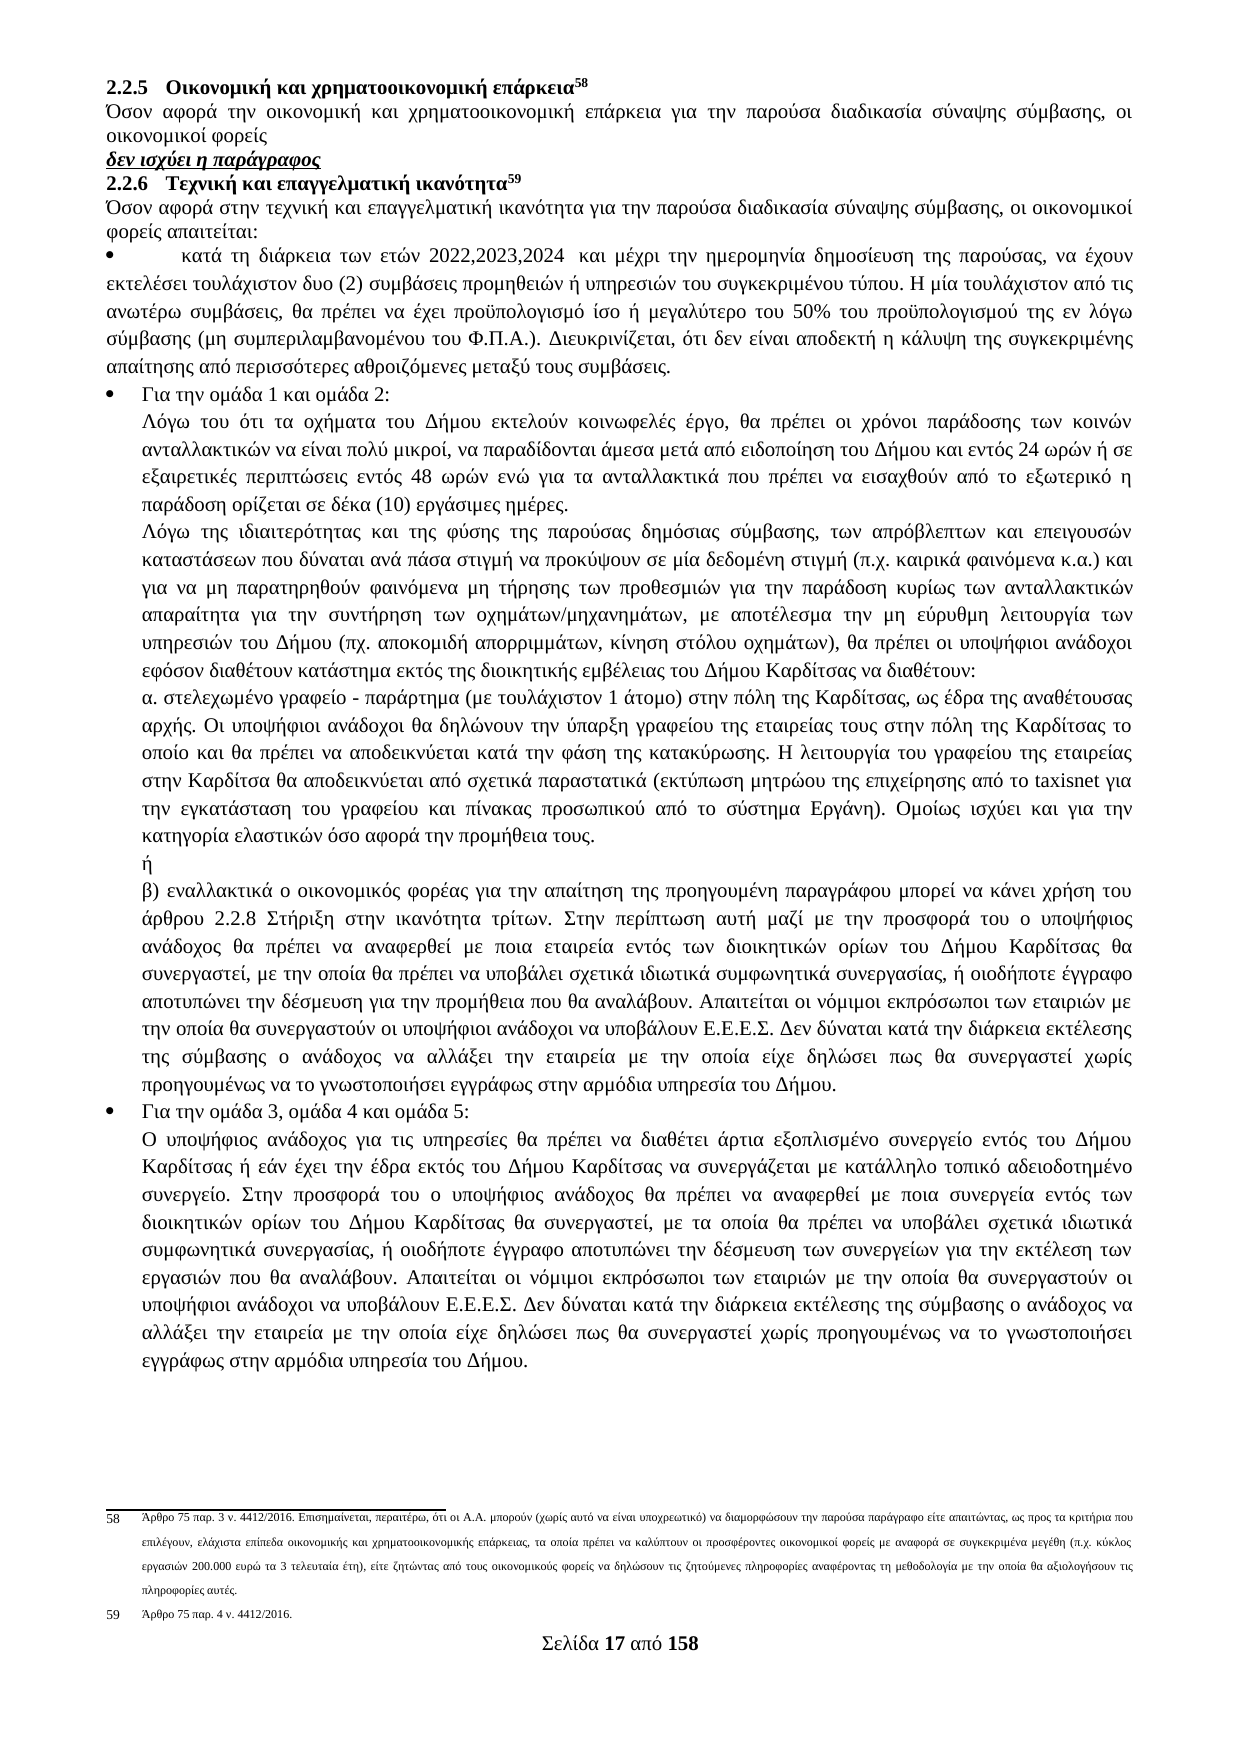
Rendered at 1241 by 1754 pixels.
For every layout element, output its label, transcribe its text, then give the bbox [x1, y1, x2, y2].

list κατά τη διάρκεια των ετών 2022,2023,2024 και μέχρι την ημερομηνία δημοσίευση της παρούσας, να έχουν εκτελέσει τουλάχιστον δυο (2) συμβάσεις προμηθειών ή υπηρεσιών του συγκεκριμένου τύπου. Η μία τουλάχιστον από τις ανωτέρω συμβάσεις, θα πρέπει να έχει προϋπολογισμό ίσο ή μεγαλύτερο του 50% του προϋπολογισμού της εν λόγω σύμβασης (μη συμπεριλαμβανομένου του Φ.Π.Α.). Διευκρινίζεται, ότι δεν είναι αποδεκτή η κάλυψη της συγκεκριμένης απαίτησης από περισσότερες αθροιζόμενες μεταξύ τους συμβάσεις. [106, 243, 1134, 378]
list β) εναλλακτικά ο οικονομικός φορέας για την απαίτηση της προηγουμένη παραγράφου μπορεί να κάνει χρήση του άρθρου 2.2.8 Στήριξη στην ικανότητα τρίτων. Στην περίπτωση αυτή μαζί με την προσφορά του ο υποψήφιος ανάδοχος θα πρέπει να αναφερθεί με ποια εταιρεία εντός των διοικητικών ορίων του Δήμου Καρδίτσας θα συνεργαστεί, με την οποία θα πρέπει να υποβάλει σχετικά ιδιωτικά συμφωνητικά συνεργασίας, ή οιοδήποτε έγγραφο αποτυπώνει την δέσμευση για την προμήθεια που θα αναλάβουν. Απαιτείται οι νόμιμοι εκπρόσωποι των εταιριών με την οποία θα συνεργαστούν οι υποψήφιοι ανάδοχοι να υποβάλουν Ε.Ε.Ε.Σ. Δεν δύναται κατά την διάρκεια εκτέλεσης της σύμβασης ο ανάδοχος να αλλάξει την εταιρεία με την οποία είχε δηλώσει πως θα συνεργαστεί χωρίς προηγουμένως να το γνωστοποιήσει εγγράφως στην αρμόδια υπηρεσία του Δήμου. [142, 878, 1134, 1096]
text Άρθρο 75 παρ. 4 ν. 4412/2016. [106, 1607, 1134, 1631]
list Όσον αφορά στην τεχνική και επαγγελματική ικανότητα για την παρούσα διαδικασία σύναψης σύμβασης, οι οικονομικοί φορείς απαιτείται: [106, 195, 1134, 243]
subtitle 2.2.5 Οικονομική και χρηματοοικονομική επάρκεια [106, 75, 1134, 99]
text Άρθρο 75 παρ. 3 ν. 4412/2016. Επισημαίνεται, περαιτέρω, ότι οι Α.Α. μπορούν (χωρίς αυτό να είναι υποχρεωτικό) να διαμορφώσουν την παρούσα παράγραφο είτε απαιτώντας, ως προς τα κριτήρια που επιλέγουν, ελάχιστα επίπεδα οικονομικής και χρηματοοικονομικής επάρκειας, τα οποία πρέπει να καλύπτουν οι προσφέροντες οικονομικοί φορείς με αναφορά σε συγκεκριμένα μεγέθη (π.χ. κύκλος εργασιών 200.000 ευρώ τα 3 τελευταία έτη), είτε ζητώντας από τους οικονομικούς φορείς να δηλώσουν τις ζητούμενες πληροφορίες αναφέροντας τη μεθοδολογία με την οποία θα αξιολογήσουν τις πληροφορίες αυτές. [106, 1511, 1134, 1607]
list Όσον αφορά την οικονομική και χρηματοοικονομική επάρκεια για την παρούσα διαδικασία σύναψης σύμβασης, οι οικονομικοί φορείς [106, 99, 1134, 147]
list Για την ομάδα 1 και ομάδα 2: [106, 381, 1134, 406]
list ή [142, 851, 1134, 875]
list α. στελεχωμένο γραφείο - παράρτημα (με τουλάχιστον 1 άτομο) στην πόλη της Καρδίτσας, ως έδρα της αναθέτουσας αρχής. Οι υποψήφιοι ανάδοχοι θα δηλώνουν την ύπαρξη γραφείου της εταιρείας τους στην πόλη της Καρδίτσας το οποίο και θα πρέπει να αποδεικνύεται κατά την φάση της κατακύρωσης. Η λειτουργία του γραφείου της εταιρείας στην Καρδίτσα θα αποδεικνύεται από σχετικά παραστατικά (εκτύπωση μητρώου της επιχείρησης από το taxisnet για την εγκατάσταση του γραφείου και πίνακας προσωπικού από το σύστημα Εργάνη). Ομοίως ισχύει και για την κατηγορία ελαστικών όσο αφορά την προμήθεια τους. [142, 685, 1134, 847]
list Για την ομάδα 3, ομάδα 4 και ομάδα 5: [106, 1099, 1134, 1123]
list Λόγω της ιδιαιτερότητας και της φύσης της παρούσας δημόσιας σύμβασης, των απρόβλεπτων και επειγουσών καταστάσεων που δύναται ανά πάσα στιγμή να προκύψουν σε μία δεδομένη στιγμή (π.χ. καιρικά φαινόμενα κ.α.) και για να μη παρατηρηθούν φαινόμενα μη τήρησης των προθεσμιών για την παράδοση κυρίως των ανταλλακτικών απαραίτητα για την συντήρηση των οχημάτων/μηχανημάτων, με αποτέλεσμα την μη εύρυθμη λειτουργία των υπηρεσιών του Δήμου (πχ. αποκομιδή απορριμμάτων, κίνηση στόλου οχημάτων), θα πρέπει οι υποψήφιοι ανάδοχοι εφόσον διαθέτουν κατάστημα εκτός της διοικητικής εμβέλειας του Δήμου Καρδίτσας να διαθέτουν: [142, 519, 1134, 682]
subtitle 2.2.6 Τεχνική και επαγγελματική ικανότητα [106, 171, 1134, 195]
list Ο υποψήφιος ανάδοχος για τις υπηρεσίες θα πρέπει να διαθέτει άρτια εξοπλισμένο συνεργείο εντός του Δήμου Καρδίτσας ή εάν έχει την έδρα εκτός του Δήμου Καρδίτσας να συνεργάζεται με κατάλληλο τοπικό αδειοδοτημένο συνεργείο. Στην προσφορά του ο υποψήφιος ανάδοχος θα πρέπει να αναφερθεί με ποια συνεργεία εντός των διοικητικών ορίων του Δήμου Καρδίτσας θα συνεργαστεί, με τα οποία θα πρέπει να υποβάλει σχετικά ιδιωτικά συμφωνητικά συνεργασίας, ή οιοδήποτε έγγραφο αποτυπώνει την δέσμευση των συνεργείων για την εκτέλεση των εργασιών που θα αναλάβουν. Απαιτείται οι νόμιμοι εκπρόσωποι των εταιριών με την οποία θα συνεργαστούν οι υποψήφιοι ανάδοχοι να υποβάλουν Ε.Ε.Ε.Σ. Δεν δύναται κατά την διάρκεια εκτέλεσης της σύμβασης ο ανάδοχος να αλλάξει την εταιρεία με την οποία είχε δηλώσει πως θα συνεργαστεί χωρίς προηγουμένως να το γνωστοποιήσει εγγράφως στην αρμόδια υπηρεσία του Δήμου. [142, 1127, 1134, 1372]
list Λόγω του ότι τα οχήματα του Δήμου εκτελούν κοινωφελές έργο, θα πρέπει οι χρόνοι παράδοσης των κοινών ανταλλακτικών να είναι πολύ μικροί, να παραδίδονται άμεσα μετά από ειδοποίηση του Δήμου και εντός 24 ωρών ή σε εξαιρετικές περιπτώσεις εντός 48 ωρών ενώ για τα ανταλλακτικά που πρέπει να εισαχθούν από το εξωτερικό η παράδοση ορίζεται σε δέκα (10) εργάσιμες ημέρες. [142, 409, 1134, 516]
list δεν ισχύει η παράγραφος [106, 147, 1134, 171]
